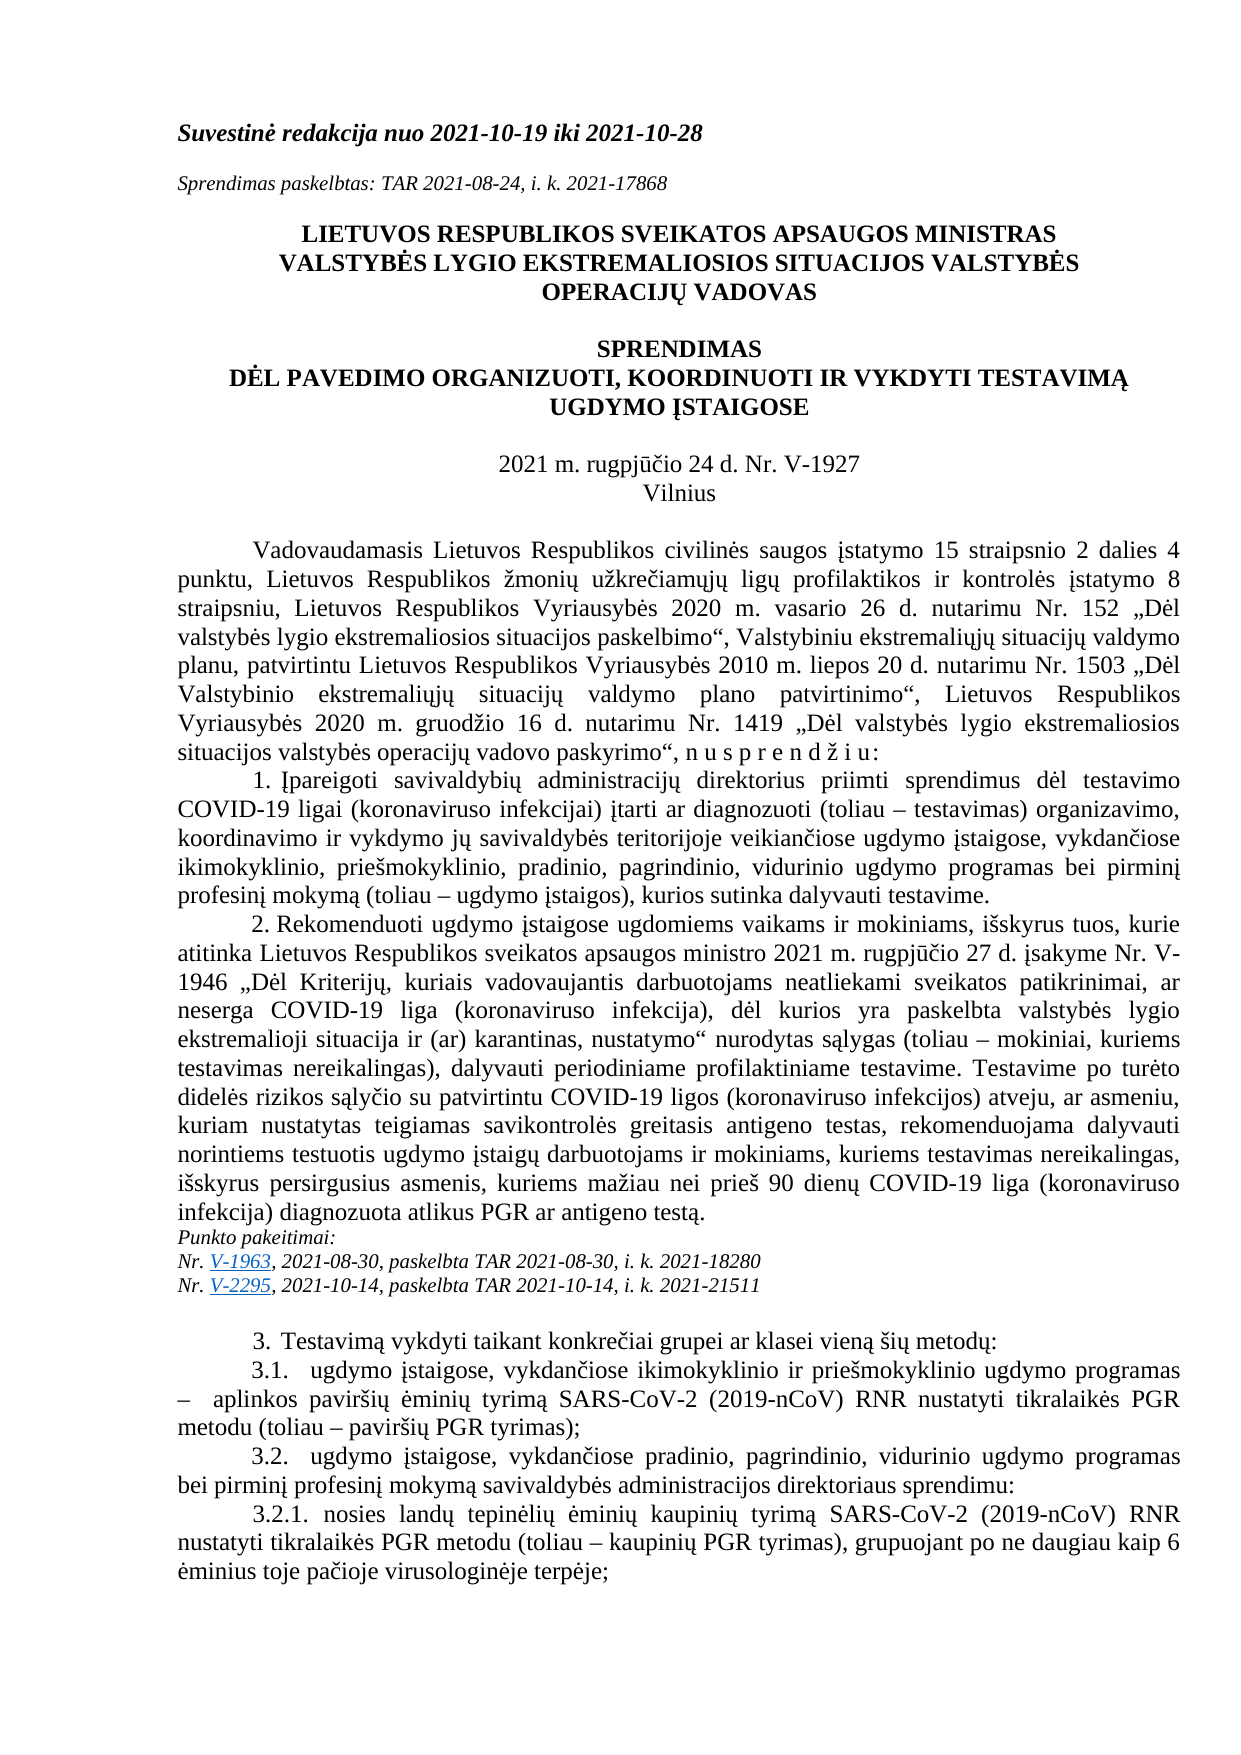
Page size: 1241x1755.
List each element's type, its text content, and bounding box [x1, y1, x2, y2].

text Punkto pakeitimai: [177, 1225, 1181, 1249]
text 2021 m. rugpjūčio 24 d. Nr. V-1927 [177, 449, 1181, 478]
text 3. Testavimą vykdyti taikant konkrečiai grupei ar klasei vieną šių metodų: [177, 1326, 1181, 1355]
text 3.2.1. nosies landų tepinėlių ėminių kaupinių tyrimą SARS-CoV-2 (2019-nCoV) RNR nustatyti tikralaikės PGR metodu (toliau – kaupinių PGR tyrimas), grupuojant po ne daugiau kaip 6 ėminius toje pačioje virusologinėje terpėje; [177, 1499, 1181, 1585]
text Sprendimas paskelbtas: TAR 2021-08-24, i. k. 2021-17868 [177, 171, 1181, 195]
text 2. Rekomenduoti ugdymo įstaigose ugdomiems vaikams ir mokiniams, išskyrus tuos, kurie atitinka Lietuvos Respublikos sveikatos apsaugos ministro 2021 m. rugpjūčio 27 d. įsakyme Nr. V-1946 „Dėl Kriterijų, kuriais vadovaujantis darbuotojams neatliekami sveikatos patikrinimai, ar neserga COVID-19 liga (koronaviruso infekcija), dėl kurios yra paskelbta valstybės lygio ekstremalioji situacija ir (ar) karantinas, nustatymo“ nurodytas sąlygas (toliau – mokiniai, kuriems testavimas nereikalingas), dalyvauti periodiniame profilaktiniame testavime. Testavime po turėto didelės rizikos sąlyčio su patvirtintu COVID-19 ligos (koronaviruso infekcijos) atveju, ar asmeniu, kuriam nustatytas teigiamas savikontrolės greitasis antigeno testas, rekomenduojama dalyvauti norintiems testuotis ugdymo įstaigų darbuotojams ir mokiniams, kuriems testavimas nereikalingas, išskyrus persirgusius asmenis, kuriems mažiau nei prieš 90 dienų COVID-19 liga (koronaviruso infekcija) diagnozuota atlikus PGR ar antigeno testą. [177, 909, 1181, 1225]
text OPERACIJŲ VADOVAS [177, 277, 1181, 305]
text 3.2. ugdymo įstaigose, vykdančiose pradinio, pagrindinio, vidurinio ugdymo programas bei pirminį profesinį mokymą savivaldybės administracijos direktoriaus sprendimu: [177, 1441, 1181, 1499]
text Vadovaudamasis Lietuvos Respublikos civilinės saugos įstatymo 15 straipsnio 2 dalies 4 punktu, Lietuvos Respublikos žmonių užkrečiamųjų ligų profilaktikos ir kontrolės įstatymo 8 straipsniu, Lietuvos Respublikos Vyriausybės 2020 m. vasario 26 d. nutarimu Nr. 152 „Dėl valstybės lygio ekstremaliosios situacijos paskelbimo“, Valstybiniu ekstremaliųjų situacijų valdymo planu, patvirtintu Lietuvos Respublikos Vyriausybės 2010 m. liepos 20 d. nutarimu Nr. 1503 „Dėl Valstybinio ekstremaliųjų situacijų valdymo plano patvirtinimo“, Lietuvos Respublikos Vyriausybės 2020 m. gruodžio 16 d. nutarimu Nr. 1419 „Dėl valstybės lygio ekstremaliosios situacijos valstybės operacijų vadovo paskyrimo“, nusprendžiu: [177, 535, 1181, 765]
text 1. Įpareigoti savivaldybių administracijų direktorius priimti sprendimus dėl testavimo COVID-19 ligai (koronaviruso infekcijai) įtarti ar diagnozuoti (toliau – testavimas) organizavimo, koordinavimo ir vykdymo jų savivaldybės teritorijoje veikiančiose ugdymo įstaigose, vykdančiose ikimokyklinio, priešmokyklinio, pradinio, pagrindinio, vidurinio ugdymo programas bei pirminį profesinį mokymą (toliau – ugdymo įstaigos), kurios sutinka dalyvauti testavime. [177, 765, 1181, 909]
text Suvestinė redakcija nuo 2021-10-19 iki 2021-10-28 [177, 118, 1181, 147]
text VALSTYBĖS LYGIO EKSTREMALIOSIOS SITUACIJOS VALSTYBĖS [177, 248, 1181, 277]
text Nr. V-1963, 2021-08-30, paskelbta TAR 2021-08-30, i. k. 2021-18280 [177, 1249, 1181, 1273]
text LIETUVOS RESPUBLIKOS SVEIKATOS APSAUGOS MINISTRAS [177, 219, 1181, 248]
text Nr. V-2295, 2021-10-14, paskelbta TAR 2021-10-14, i. k. 2021-21511 [177, 1273, 1181, 1297]
text SPRENDIMAS [177, 334, 1181, 363]
text 3.1. ugdymo įstaigose, vykdančiose ikimokyklinio ir priešmokyklinio ugdymo programas – aplinkos paviršių ėminių tyrimą SARS-CoV-2 (2019-nCoV) RNR nustatyti tikralaikės PGR metodu (toliau – paviršių PGR tyrimas); [177, 1355, 1181, 1441]
text DĖL PAVEDIMO ORGANIZUOTI, KOORDINUOTI IR VYKDYTI TESTAVIMĄ UGDYMO ĮSTAIGOSE [177, 363, 1181, 420]
text Vilnius [177, 478, 1181, 507]
